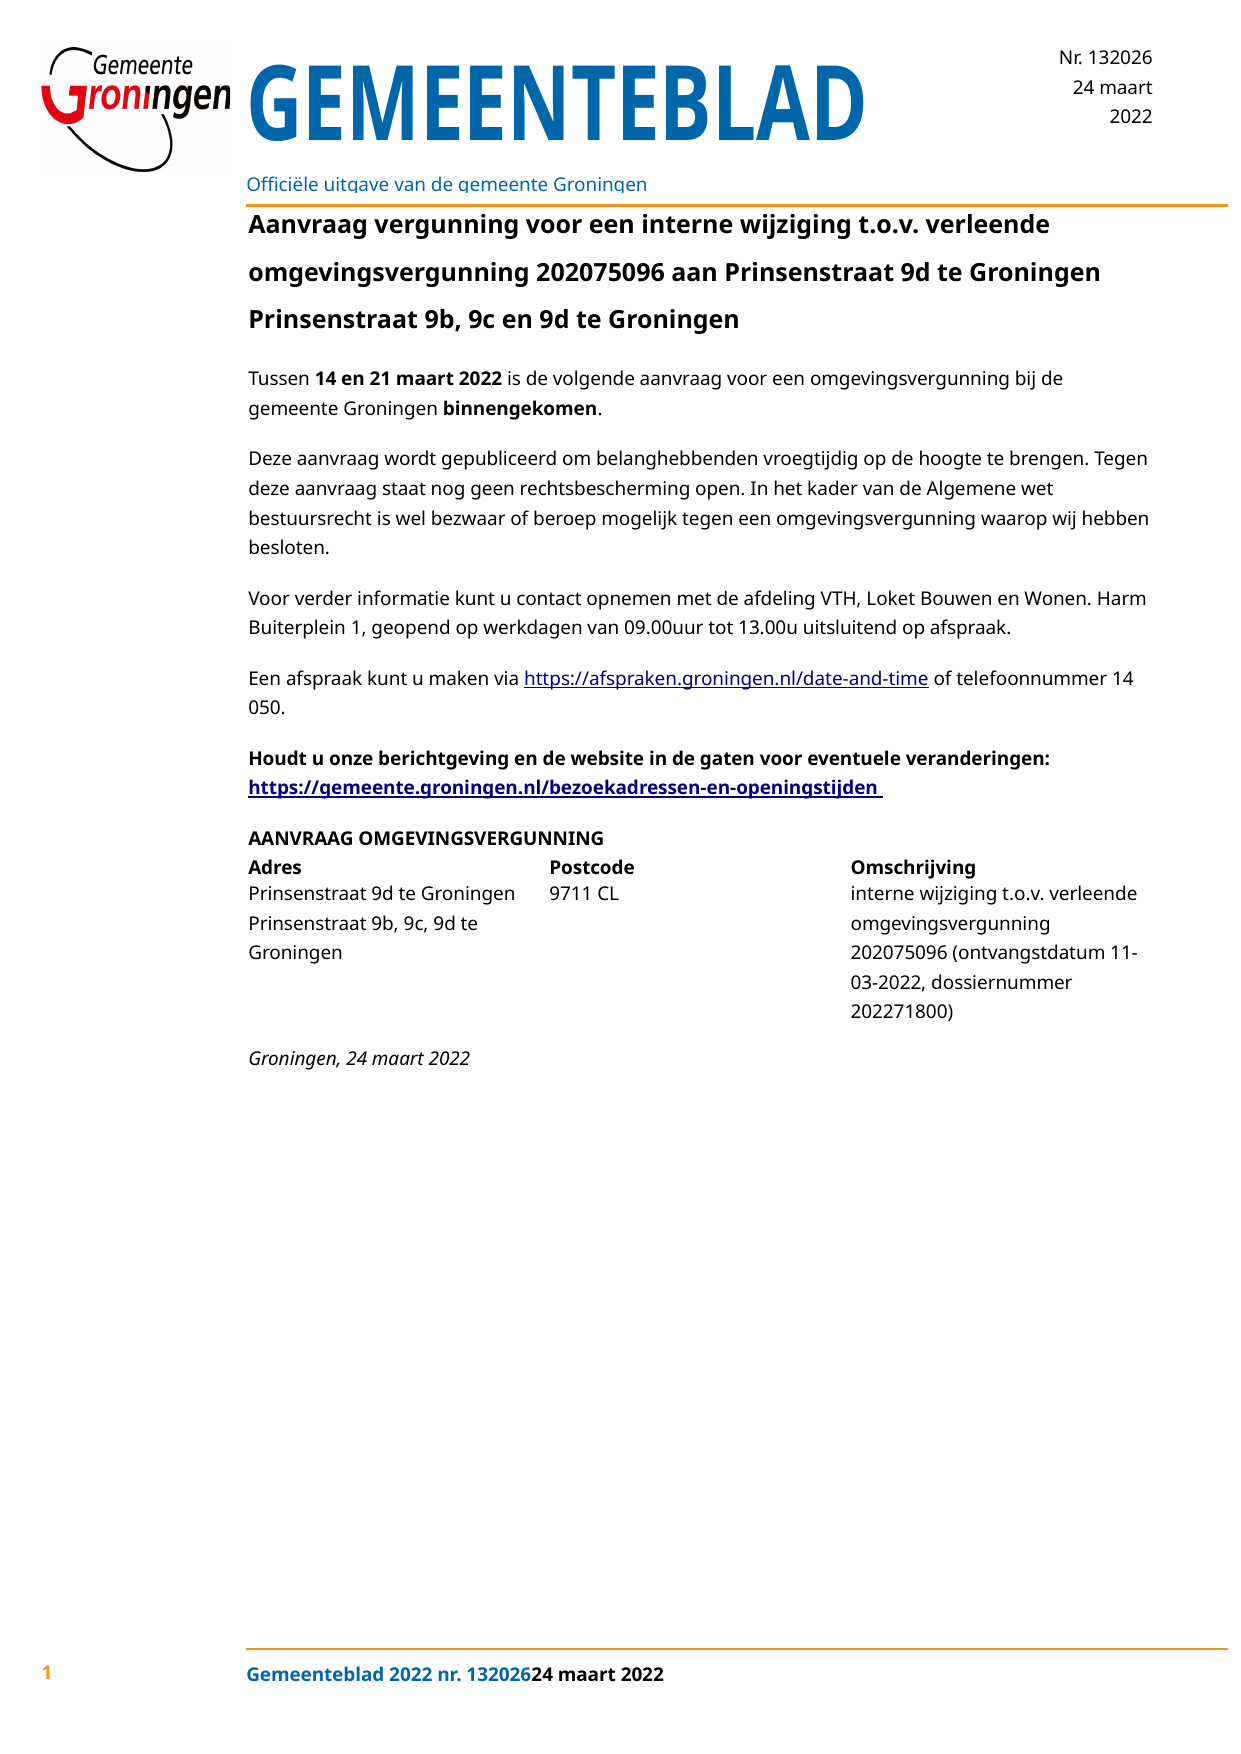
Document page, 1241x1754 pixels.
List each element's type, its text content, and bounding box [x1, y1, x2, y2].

table_header Adres [248, 854, 549, 880]
text Deze aanvraag wordt gepubliceerd om belanghebbenden vroegtijdig op de hoogte te brengen. Tegen deze aanvraag staat nog geen rechtsbescherming open. In het kader van de Algemene wet bestuursrecht is wel bezwaar of beroep mogelijk tegen een omgevingsvergunning waarop wij hebben besloten. [248, 446, 1152, 560]
table_header Postcode [549, 854, 850, 880]
table_cell Prinsenstraat 9d te Groningen Prinsenstraat 9b, 9c, 9d te Groningen [248, 880, 549, 1024]
text Groningen, 24 maart 2022 [248, 1046, 1152, 1071]
text Een afspraak kunt u maken via https://afspraken.groningen.nl/date-and-time of telefoonnummer 14 050. [248, 665, 1152, 720]
text Voor verder informatie kunt u contact opnemen met de afdeling VTH, Loket Bouwen en Wonen. Harm Buiterplein 1, geopend op werkdagen van 09.00uur tot 13.00u uitsluitend op afspraak. [248, 585, 1152, 640]
picture [41, 47, 231, 172]
text AANVRAAG OMGEVINGSVERGUNNING [248, 825, 1152, 850]
text Tussen 14 en 21 maart 2022 is de volgende aanvraag voor een omgevingsvergunning bij de gemeente Groningen binnengekomen. [248, 366, 1152, 421]
text Houdt u onze berichtgeving en de website in de gaten voor eventuele veranderingen: https://gemeente.groningen.nl/bezoekadressen-en-openingstijden [248, 745, 1152, 800]
table_cell interne wijziging t.o.v. verleende omgevingsvergunning 202075096 (ontvangstdatum 11-03-2022, dossiernummer 202271800) [850, 880, 1152, 1024]
text Aanvraag vergunning voor een interne wijziging t.o.v. verleende omgevingsvergunning 202075096 aan Prinsenstraat 9d te Groningen Prinsenstraat 9b, 9c en 9d te Groningen [248, 207, 1152, 336]
table_cell 9711 CL [549, 880, 850, 1024]
table_header Omschrijving [850, 854, 1152, 880]
